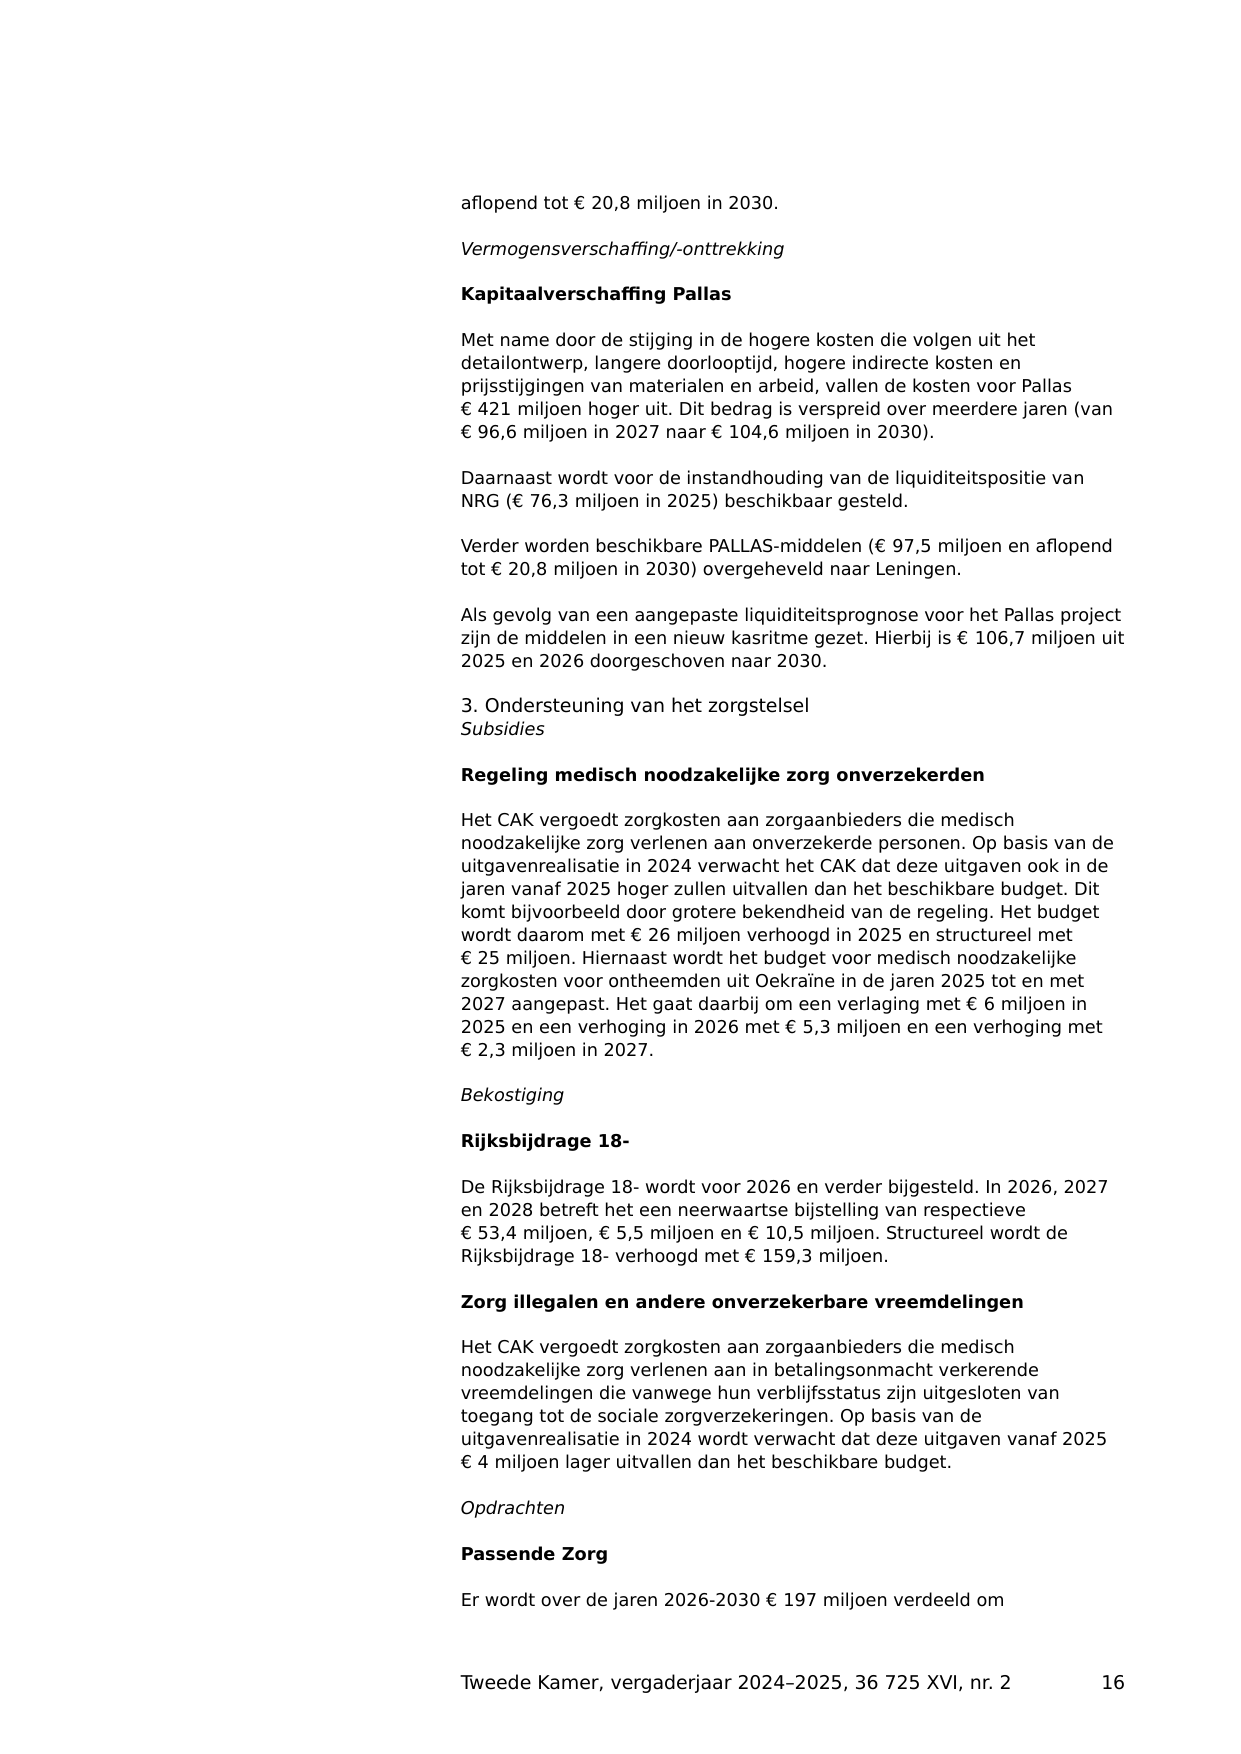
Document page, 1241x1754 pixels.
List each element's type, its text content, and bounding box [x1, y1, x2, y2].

text Regeling medisch noodzakelijke zorg onverzekerden [461, 763, 1125, 786]
text Rijksbijdrage 18- [461, 1129, 1125, 1152]
text Het CAK vergoedt zorgkosten aan zorgaanbieders die medisch noodzakelijke zorg verlenen aan onverzekerde personen. Op basis van de uitgavenrealisatie in 2024 verwacht het CAK dat deze uitgaven ook in de jaren vanaf 2025 hoger zullen uitvallen dan het beschikbare budget. Dit komt bijvoorbeeld door grotere bekendheid van de regeling. Het budget wordt daarom met € 26 miljoen verhoogd in 2025 en structureel met € 25 miljoen. Hiernaast wordt het budget voor medisch noodzakelijke zorgkosten voor ontheemden uit Oekraïne in de jaren 2025 tot en met 2027 aangepast. Het gaat daarbij om een verlaging met € 6 miljoen in 2025 en een verhoging in 2026 met € 5,3 miljoen en een verhoging met € 2,3 miljoen in 2027. [461, 808, 1125, 1061]
text Bekostiging [461, 1083, 1125, 1106]
text Subsidies [461, 717, 1125, 740]
text Met name door de stijging in de hogere kosten die volgen uit het detailontwerp, langere doorlooptijd, hogere indirecte kosten en prijsstijgingen van materialen en arbeid, vallen de kosten voor Pallas € 421 miljoen hoger uit. Dit bedrag is verspreid over meerdere jaren (van € 96,6 miljoen in 2027 naar € 104,6 miljoen in 2030). [461, 328, 1125, 443]
text Verder worden beschikbare PALLAS-middelen (€ 97,5 miljoen en aflopend tot € 20,8 miljoen in 2030) overgeheveld naar Leningen. [461, 534, 1125, 580]
text Daarnaast wordt voor de instandhouding van de liquiditeitspositie van NRG (€ 76,3 miljoen in 2025) beschikbaar gesteld. [461, 466, 1125, 512]
text Passende Zorg [461, 1542, 1125, 1565]
text Vermogensverschaffing/-onttrekking [461, 237, 1125, 259]
text Zorg illegalen en andere onverzekerbare vreemdelingen [461, 1290, 1125, 1313]
text aflopend tot € 20,8 miljoen in 2030. [461, 191, 1125, 214]
text Opdrachten [461, 1496, 1125, 1519]
text Kapitaalverschaffing Pallas [461, 282, 1125, 305]
title 3. Ondersteuning van het zorgstelsel [461, 695, 1125, 717]
text Er wordt over de jaren 2026-2030 € 197 miljoen verdeeld om [461, 1588, 1125, 1611]
text Als gevolg van een aangepaste liquiditeitsprognose voor het Pallas project zijn de middelen in een nieuw kasritme gezet. Hierbij is € 106,7 miljoen uit 2025 en 2026 doorgeschoven naar 2030. [461, 603, 1125, 672]
text Het CAK vergoedt zorgkosten aan zorgaanbieders die medisch noodzakelijke zorg verlenen aan in betalingsonmacht verkerende vreemdelingen die vanwege hun verblijfsstatus zijn uitgesloten van toegang tot de sociale zorgverzekeringen. Op basis van de uitgavenrealisatie in 2024 wordt verwacht dat deze uitgaven vanaf 2025 € 4 miljoen lager uitvallen dan het beschikbare budget. [461, 1336, 1125, 1473]
text De Rijksbijdrage 18- wordt voor 2026 en verder bijgesteld. In 2026, 2027 en 2028 betreft het een neerwaartse bijstelling van respectieve € 53,4 miljoen, € 5,5 miljoen en € 10,5 miljoen. Structureel wordt de Rijksbijdrage 18- verhoogd met € 159,3 miljoen. [461, 1175, 1125, 1267]
